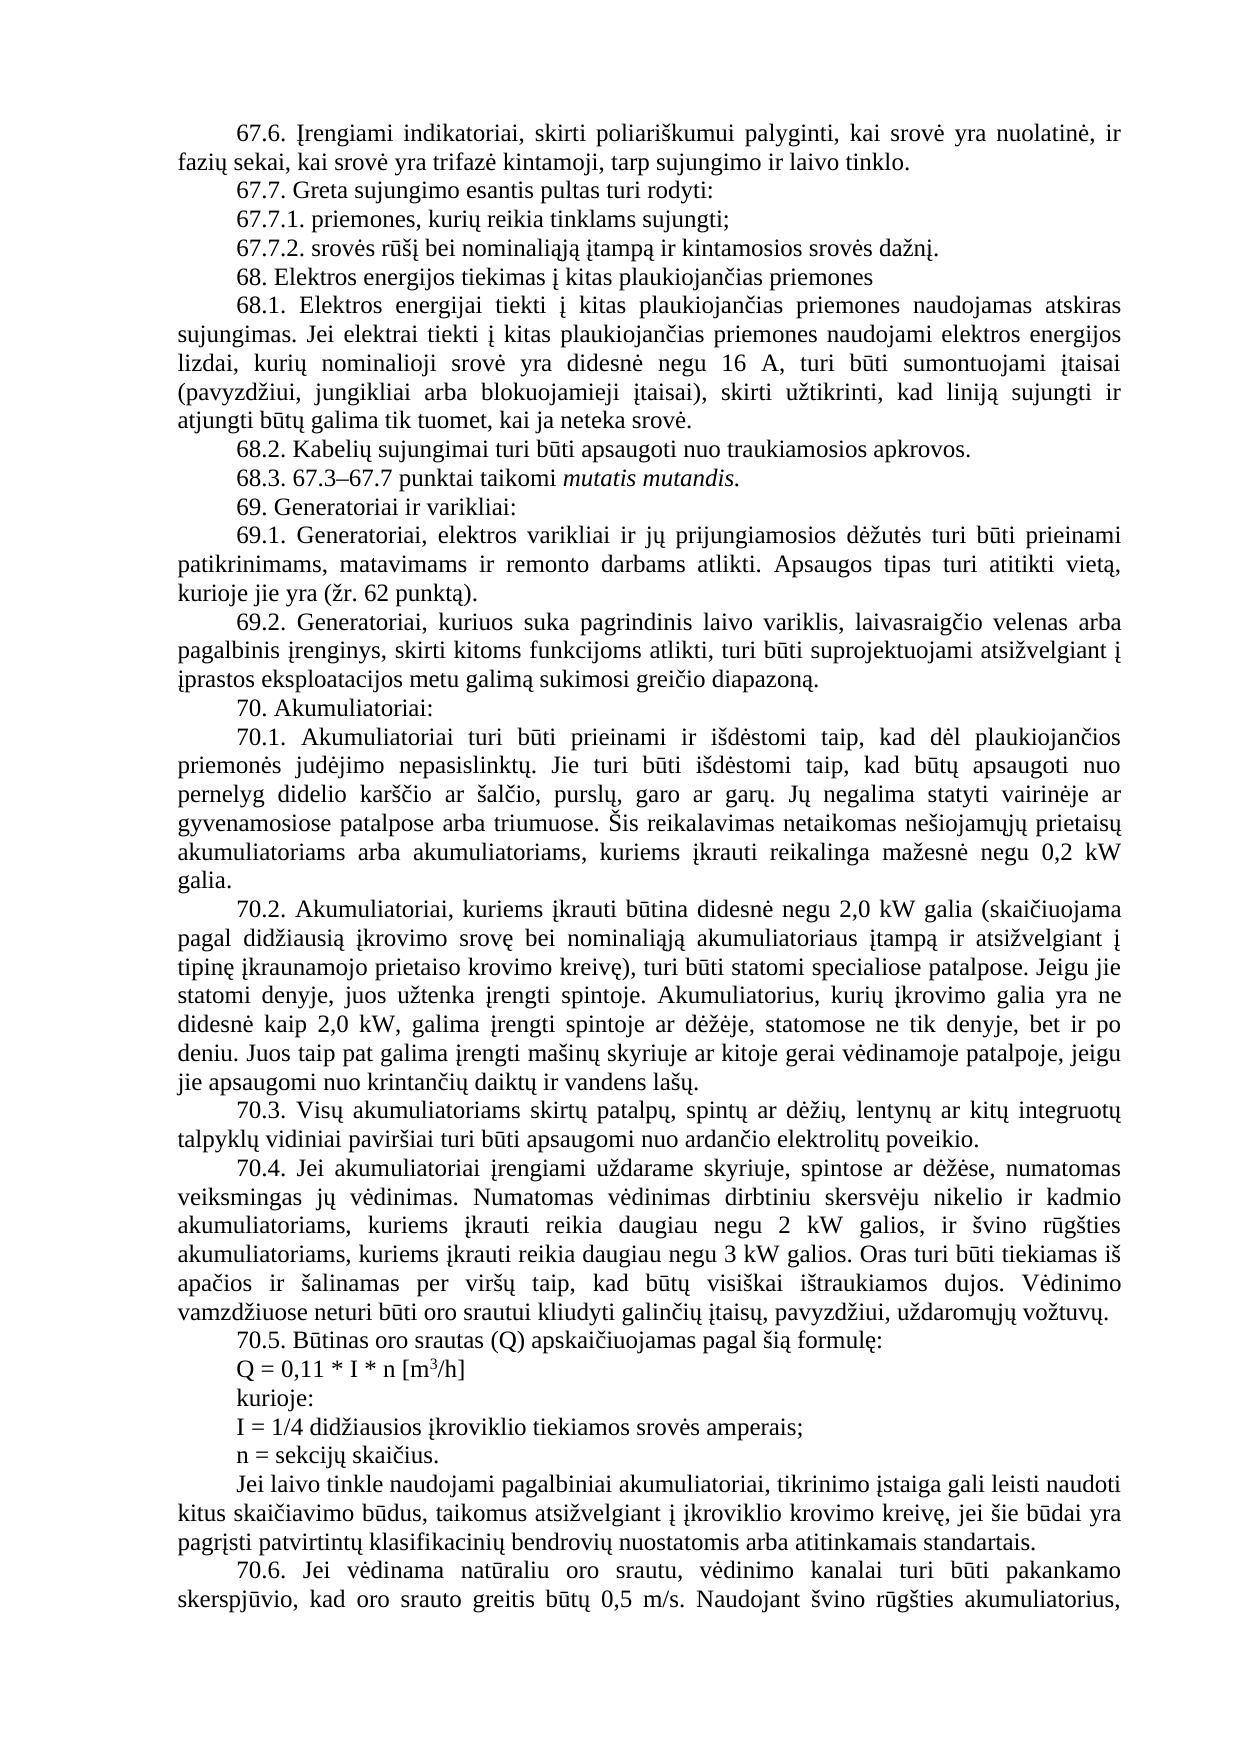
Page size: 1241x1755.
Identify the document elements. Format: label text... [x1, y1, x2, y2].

text n = sekcijų skaičius. [177, 1441, 1122, 1469]
text Q = 0,11 * I * n [m3/h] [177, 1354, 1122, 1383]
text 70. Akumuliatoriai: [177, 693, 1122, 722]
text 68.3. 67.3–67.7 punktai taikomi mutatis mutandis. [177, 463, 1122, 492]
text 68.2. Kabelių sujungimai turi būti apsaugoti nuo traukiamosios apkrovos. [177, 434, 1122, 463]
text 70.1. Akumuliatoriai turi būti prieinami ir išdėstomi taip, kad dėl plaukiojančios priemonės judėjimo nepasislinktų. Jie turi būti išdėstomi taip, kad būtų apsaugoti nuo pernelyg didelio karščio ar šalčio, purslų, garo ar garų. Jų negalima statyti vairinėje ar gyvenamosiose patalpose arba triumuose. Šis reikalavimas netaikomas nešiojamųjų prietaisų akumuliatoriams arba akumuliatoriams, kuriems įkrauti reikalinga mažesnė negu 0,2 kW galia. [177, 722, 1122, 894]
text 70.2. Akumuliatoriai, kuriems įkrauti būtina didesnė negu 2,0 kW galia (skaičiuojama pagal didžiausią įkrovimo srovę bei nominaliąją akumuliatoriaus įtampą ir atsižvelgiant į tipinę įkraunamojo prietaiso krovimo kreivę), turi būti statomi specialiose patalpose. Jeigu jie statomi denyje, juos užtenka įrengti spintoje. Akumuliatorius, kurių įkrovimo galia yra ne didesnė kaip 2,0 kW, galima įrengti spintoje ar dėžėje, statomose ne tik denyje, bet ir po deniu. Juos taip pat galima įrengti mašinų skyriuje ar kitoje gerai vėdinamoje patalpoje, jeigu jie apsaugomi nuo krintančių daiktų ir vandens lašų. [177, 894, 1122, 1096]
text 67.7. Greta sujungimo esantis pultas turi rodyti: [177, 176, 1122, 204]
text 70.4. Jei akumuliatoriai įrengiami uždarame skyriuje, spintose ar dėžėse, numatomas veiksmingas jų vėdinimas. Numatomas vėdinimas dirbtiniu skersvėju nikelio ir kadmio akumuliatoriams, kuriems įkrauti reikia daugiau negu 2 kW galios, ir švino rūgšties akumuliatoriams, kuriems įkrauti reikia daugiau negu 3 kW galios. Oras turi būti tiekiamas iš apačios ir šalinamas per viršų taip, kad būtų visiškai ištraukiamos dujos. Vėdinimo vamzdžiuose neturi būti oro srautui kliudyti galinčių įtaisų, pavyzdžiui, uždaromųjų vožtuvų. [177, 1153, 1122, 1326]
text 67.6. Įrengiami indikatoriai, skirti poliariškumui palyginti, kai srovė yra nuolatinė, ir fazių sekai, kai srovė yra trifazė kintamoji, tarp sujungimo ir laivo tinklo. [177, 118, 1122, 176]
text 70.6. Jei vėdinama natūraliu oro srautu, vėdinimo kanalai turi būti pakankamo skerspjūvio, kad oro srauto greitis būtų 0,5 m/s. Naudojant švino rūgšties akumuliatorius, [177, 1556, 1122, 1613]
text 68. Elektros energijos tiekimas į kitas plaukiojančias priemones [177, 262, 1122, 291]
text I = 1/4 didžiausios įkroviklio tiekiamos srovės amperais; [177, 1412, 1122, 1441]
text 68.1. Elektros energijai tiekti į kitas plaukiojančias priemones naudojamas atskiras sujungimas. Jei elektrai tiekti į kitas plaukiojančias priemones naudojami elektros energijos lizdai, kurių nominalioji srovė yra didesnė negu 16 A, turi būti sumontuojami įtaisai (pavyzdžiui, jungikliai arba blokuojamieji įtaisai), skirti užtikrinti, kad liniją sujungti ir atjungti būtų galima tik tuomet, kai ja neteka srovė. [177, 291, 1122, 434]
text Jei laivo tinkle naudojami pagalbiniai akumuliatoriai, tikrinimo įstaiga gali leisti naudoti kitus skaičiavimo būdus, taikomus atsižvelgiant į įkroviklio krovimo kreivę, jei šie būdai yra pagrįsti patvirtintų klasifikacinių bendrovių nuostatomis arba atitinkamais standartais. [177, 1469, 1122, 1556]
text 67.7.1. priemones, kurių reikia tinklams sujungti; [177, 204, 1122, 233]
text 70.3. Visų akumuliatoriams skirtų patalpų, spintų ar dėžių, lentynų ar kitų integruotų talpyklų vidiniai paviršiai turi būti apsaugomi nuo ardančio elektrolitų poveikio. [177, 1096, 1122, 1153]
text 70.5. Būtinas oro srautas (Q) apskaičiuojamas pagal šią formulę: [177, 1326, 1122, 1354]
text 69.1. Generatoriai, elektros varikliai ir jų prijungiamosios dėžutės turi būti prieinami patikrinimams, matavimams ir remonto darbams atlikti. Apsaugos tipas turi atitikti vietą, kurioje jie yra (žr. 62 punktą). [177, 521, 1122, 607]
text 69. Generatoriai ir varikliai: [177, 492, 1122, 521]
text 69.2. Generatoriai, kuriuos suka pagrindinis laivo variklis, laivasraigčio velenas arba pagalbinis įrenginys, skirti kitoms funkcijoms atlikti, turi būti suprojektuojami atsižvelgiant į įprastos eksploatacijos metu galimą sukimosi greičio diapazoną. [177, 607, 1122, 693]
text 67.7.2. srovės rūšį bei nominaliąją įtampą ir kintamosios srovės dažnį. [177, 233, 1122, 262]
text kurioje: [177, 1383, 1122, 1412]
